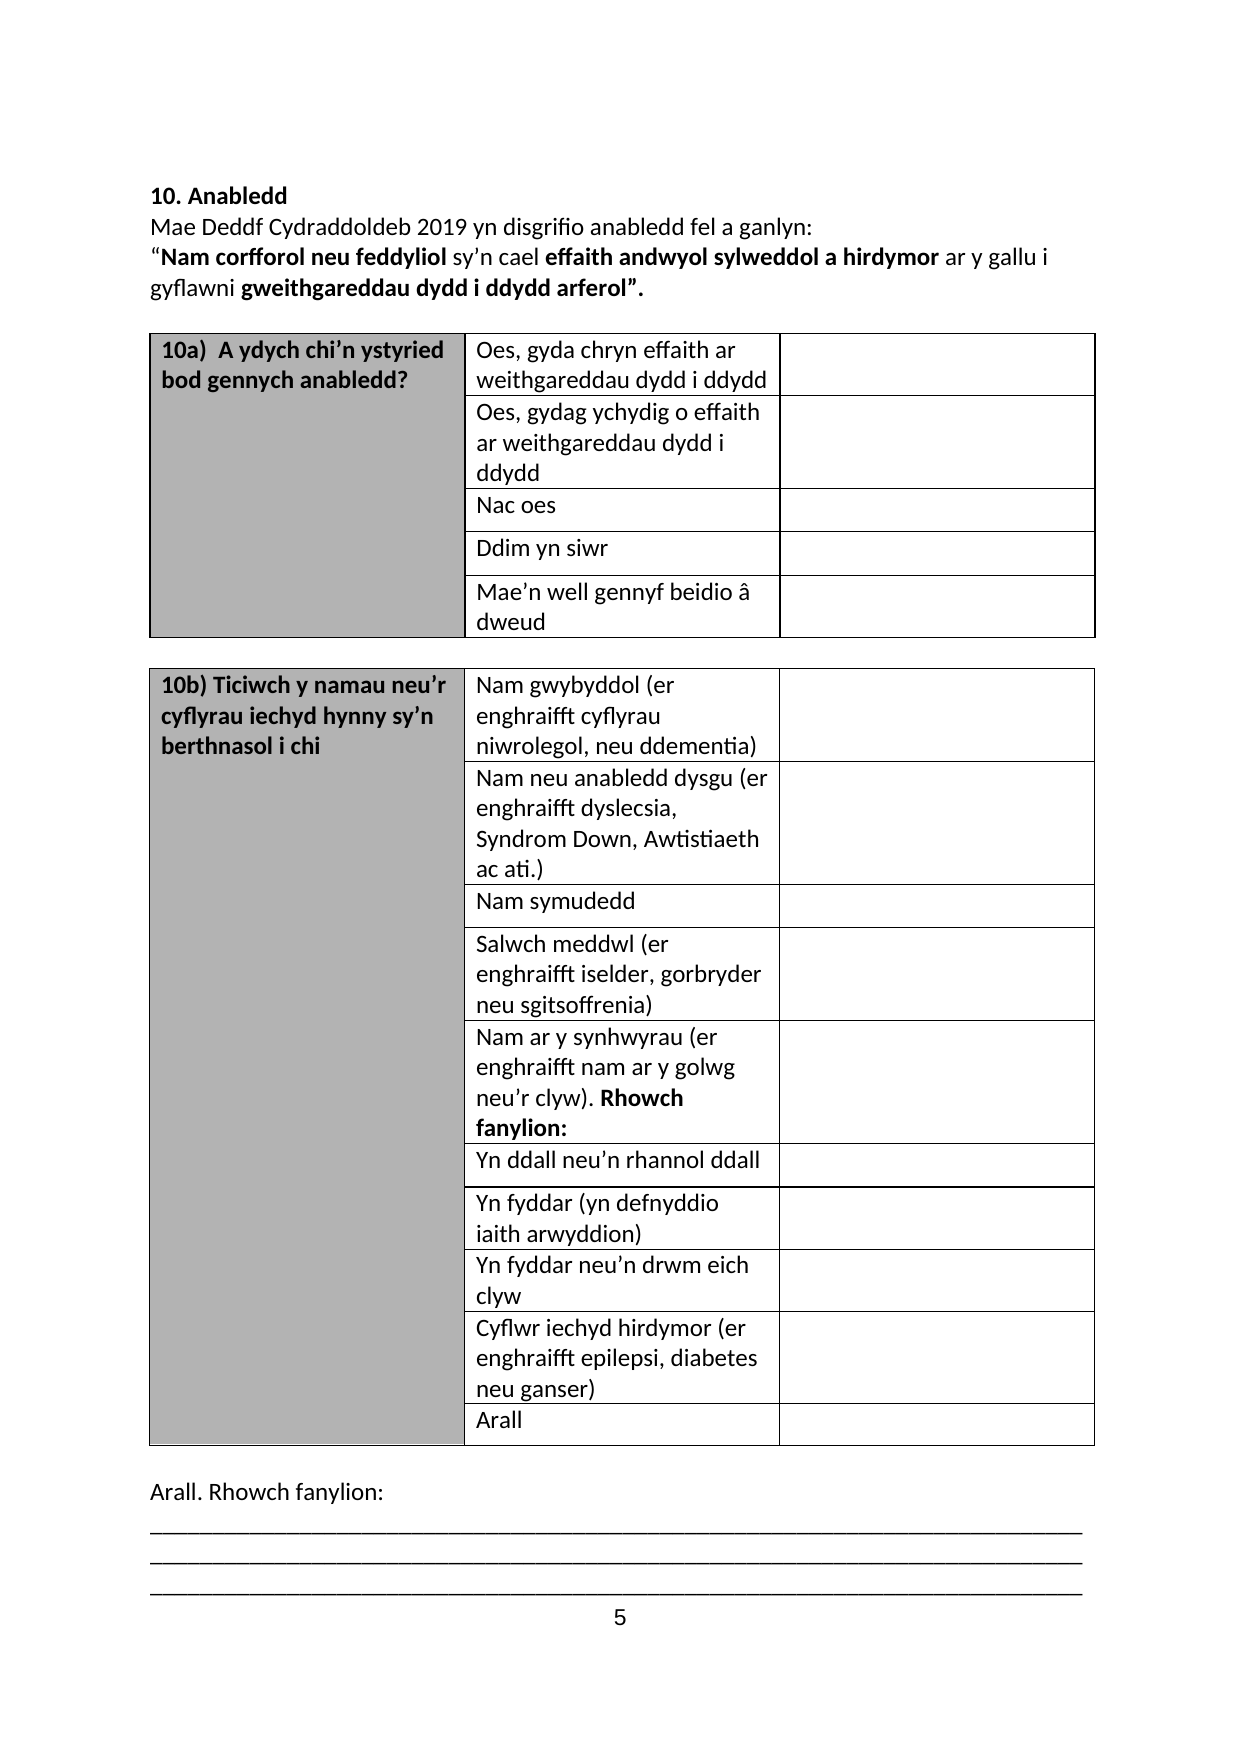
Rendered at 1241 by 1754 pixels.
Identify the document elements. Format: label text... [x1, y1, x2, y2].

table_cell Yn fyddar (yn defnyddio iaith arwyddion) [465, 1188, 779, 1248]
table_cell Nam neu anabledd dysgu (er enghraifft dyslecsia, Syndrom Down, Awtistiaeth ac ati.) [465, 762, 779, 884]
text Arall. Rhowch fanylion: _________________________________________________________________________________________________________________________________________________________________________________________________________________________________ [150, 1476, 1090, 1598]
table_cell [780, 762, 1094, 884]
table_cell [780, 1312, 1094, 1403]
table_cell Yn ddall neu’n rhannol ddall [465, 1144, 779, 1186]
table_header Nam gwybyddol (er enghraifft cyflyrau niwrolegol, neu ddementia) [465, 669, 779, 761]
table_cell [781, 396, 1094, 488]
table_cell [780, 1144, 1094, 1186]
table_cell Salwch meddwl (er enghraifft iselder, gorbryder neu sgitsoffrenia) [465, 928, 779, 1020]
table_cell [780, 1021, 1094, 1143]
table_cell [780, 1404, 1094, 1444]
table_cell Ddim yn siwr [466, 532, 779, 574]
table_cell Nam symudedd [465, 885, 779, 927]
table_cell [781, 576, 1094, 637]
table_cell Arall [465, 1404, 779, 1444]
table_cell Mae’n well gennyf beidio â dweud [466, 576, 779, 637]
table_cell [780, 1188, 1094, 1248]
text “Nam corfforol neu feddyliol sy’n cael effaith andwyol sylweddol a hirdymor ar y gallu i gyflawni gweithgareddau dydd i ddydd arferol”. [150, 242, 1090, 303]
table_header Oes, gyda chryn effaith ar weithgareddau dydd i ddydd [466, 334, 779, 395]
table_header 10a) A ydych chi’n ystyried bod gennych anabledd? [151, 334, 464, 637]
table_cell Oes, gydag ychydig o effaith ar weithgareddau dydd i ddydd [466, 396, 779, 488]
table_cell [780, 928, 1094, 1020]
table_cell Nam ar y synhwyrau (er enghraifft nam ar y golwg neu’r clyw). Rhowch fanylion: [465, 1021, 779, 1143]
table_cell [781, 489, 1094, 531]
table_cell [780, 885, 1094, 927]
text 10. Anabledd [150, 181, 1090, 211]
table_cell [780, 1250, 1094, 1311]
table_cell Yn fyddar neu’n drwm eich clyw [465, 1250, 779, 1311]
table_header [780, 669, 1094, 761]
text Mae Deddf Cydraddoldeb 2019 yn disgrifio anabledd fel a ganlyn: [150, 211, 1090, 242]
table_cell [781, 532, 1094, 574]
table_header [781, 334, 1094, 395]
table_header 10b) Ticiwch y namau neu’r cyflyrau iechyd hynny sy’n berthnasol i chi [150, 669, 464, 1444]
table_cell Cyflwr iechyd hirdymor (er enghraifft epilepsi, diabetes neu ganser) [465, 1312, 779, 1403]
table_cell Nac oes [466, 489, 779, 531]
